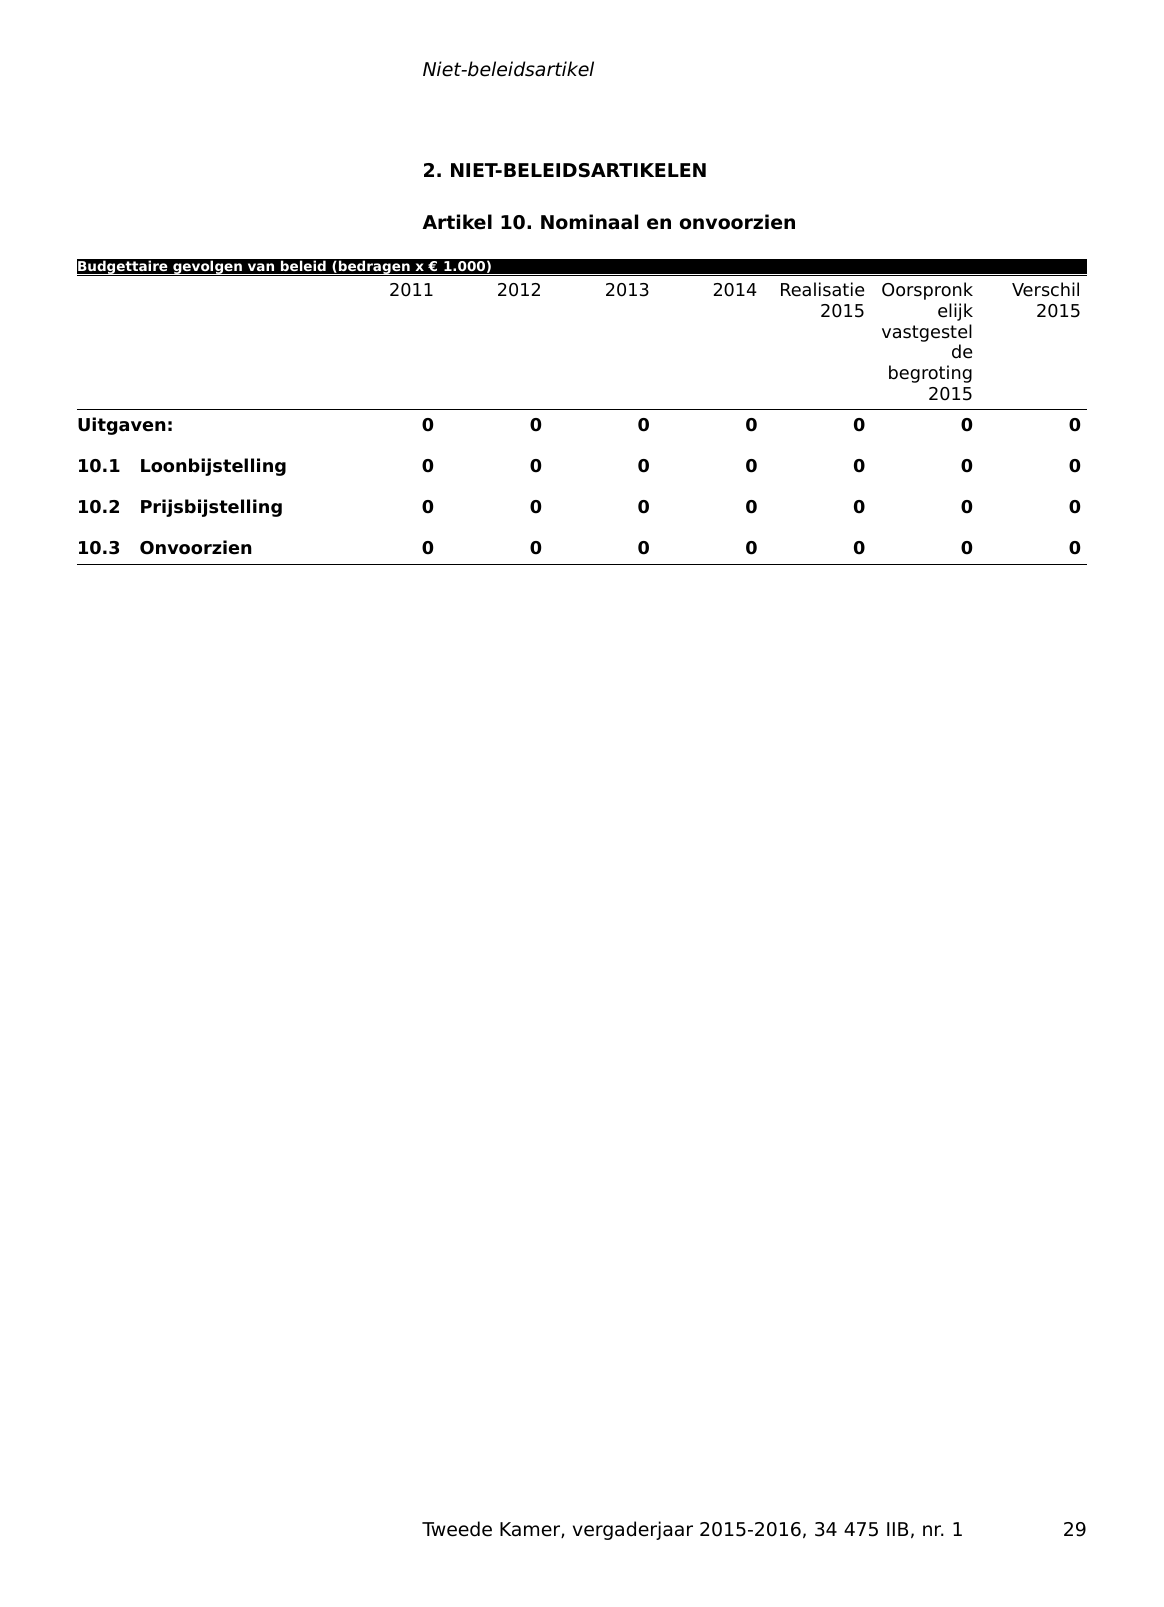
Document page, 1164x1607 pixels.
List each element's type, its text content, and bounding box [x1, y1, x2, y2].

table_cell 2014 [655, 276, 763, 409]
table_cell [440, 476, 548, 497]
table_cell [548, 518, 655, 538]
table_cell [655, 476, 763, 497]
table_cell 0 [332, 456, 440, 476]
table_cell [871, 435, 979, 456]
table_cell 2012 [440, 276, 548, 409]
table_cell Prijsbijstelling [134, 497, 332, 518]
table_cell [134, 476, 332, 497]
table_cell [763, 435, 871, 456]
table_cell [655, 518, 763, 538]
table_cell [332, 435, 440, 456]
table_cell [440, 435, 548, 456]
table_cell [763, 476, 871, 497]
table_cell 0 [871, 410, 979, 435]
table_cell 2011 [332, 276, 440, 409]
table_cell 0 [655, 410, 763, 435]
table_cell 0 [332, 538, 440, 563]
table_cell 0 [979, 410, 1087, 435]
table_cell 0 [440, 538, 548, 563]
table_cell [979, 518, 1087, 538]
table_cell Uitgaven: [77, 410, 332, 435]
table_cell 0 [548, 497, 655, 518]
table_cell 2013 [548, 276, 655, 409]
table_cell [548, 476, 655, 497]
table_cell 0 [548, 538, 655, 563]
table_cell 10.2 [77, 497, 133, 518]
table_cell 0 [871, 497, 979, 518]
table_cell 0 [979, 456, 1087, 476]
table_cell 0 [548, 456, 655, 476]
table_cell 0 [440, 497, 548, 518]
table_cell 0 [763, 538, 871, 563]
table_cell 0 [979, 538, 1087, 563]
table_cell [655, 435, 763, 456]
table_cell [871, 476, 979, 497]
table_cell [77, 518, 133, 538]
table_cell [548, 435, 655, 456]
table_cell [871, 518, 979, 538]
table_cell 0 [979, 497, 1087, 518]
table_cell [763, 518, 871, 538]
table_cell [134, 518, 332, 538]
table_cell 0 [655, 497, 763, 518]
table_cell 0 [871, 538, 979, 563]
table_cell [77, 435, 133, 456]
table_cell 0 [763, 410, 871, 435]
table_cell Onvoorzien [134, 538, 332, 563]
table_cell [77, 476, 133, 497]
table_cell [979, 476, 1087, 497]
subtitle 2. NIET-BELEIDSARTIKELEN [422, 160, 1087, 182]
table_cell 0 [332, 497, 440, 518]
table_cell [134, 435, 332, 456]
table_cell [440, 518, 548, 538]
table_cell [332, 518, 440, 538]
table_cell 10.3 [77, 538, 133, 563]
table_cell Loonbijstelling [134, 456, 332, 476]
table_cell 10.1 [77, 456, 133, 476]
table_cell 0 [763, 456, 871, 476]
table_cell 0 [655, 456, 763, 476]
table_header Budgettaire gevolgen van beleid (bedragen x € 1.000) [77, 259, 1087, 274]
table_cell Realisatie 2015 [763, 276, 871, 409]
table_cell 0 [763, 497, 871, 518]
table_cell Verschil 2015 [979, 276, 1087, 409]
table_cell 0 [440, 456, 548, 476]
table_cell [979, 435, 1087, 456]
subtitle Artikel 10. Nominaal en onvoorzien [422, 212, 1087, 234]
table_cell Oorspronkelijk vastgestelde begroting 2015 [871, 276, 979, 409]
table_cell [134, 276, 332, 409]
table_cell 0 [871, 456, 979, 476]
table_cell 0 [548, 410, 655, 435]
table_cell [332, 476, 440, 497]
table_cell [77, 276, 133, 409]
table_cell 0 [655, 538, 763, 563]
table_cell 0 [440, 410, 548, 435]
table_cell 0 [332, 410, 440, 435]
